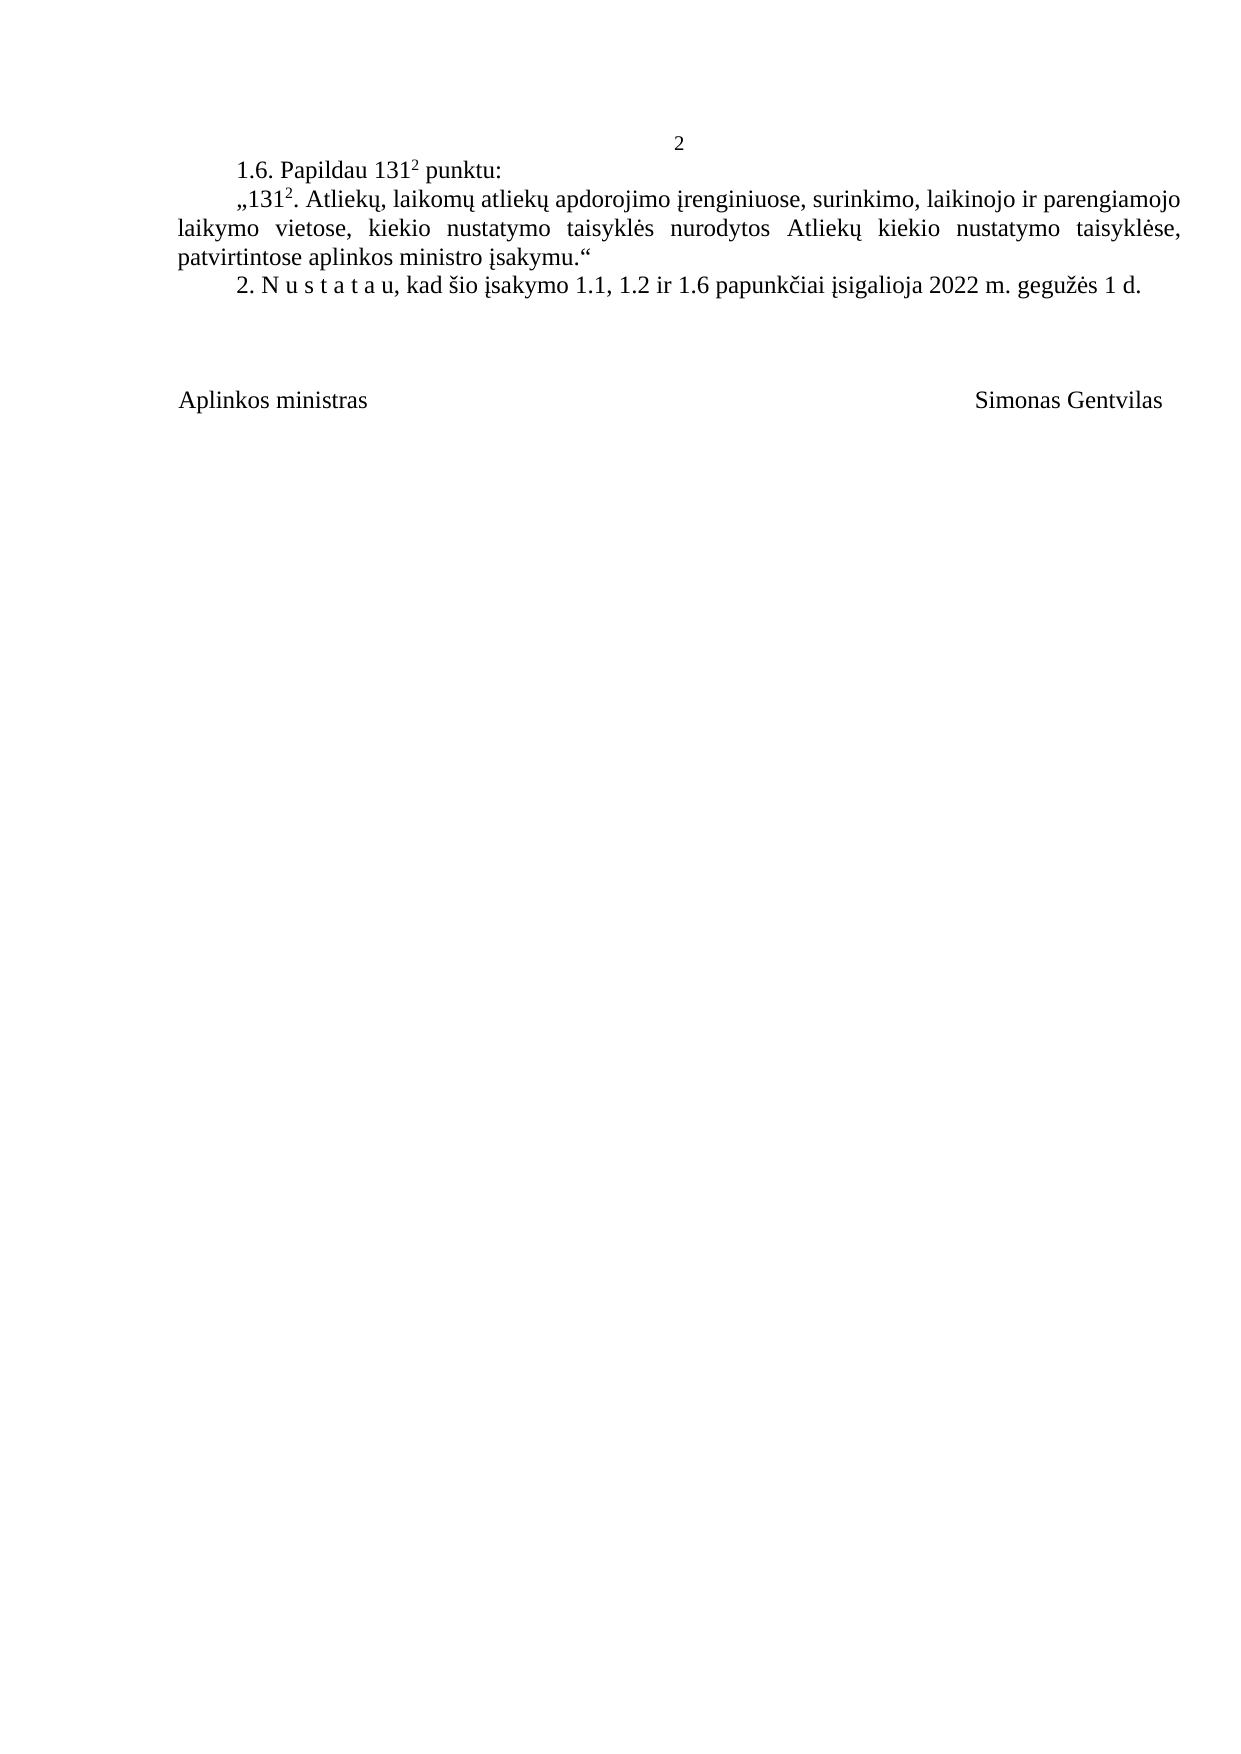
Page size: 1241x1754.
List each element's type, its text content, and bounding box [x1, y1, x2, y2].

text „1312. Atliekų, laikomų atliekų apdorojimo įrenginiuose, surinkimo, laikinojo ir parengiamojo laikymo vietose, kiekio nustatymo taisyklės nurodytos Atliekų kiekio nustatymo taisyklėse, patvirtintose aplinkos ministro įsakymu.“ [177, 184, 1181, 270]
text 2. N u s t a t a u, kad šio įsakymo 1.1, 1.2 ir 1.6 papunkčiai įsigalioja 2022 m. gegužės 1 d. [177, 270, 1181, 299]
text 1.6. Papildau 1312 punktu: [177, 155, 1181, 184]
text Aplinkos ministras Simonas Gentvilas [178, 385, 1177, 414]
